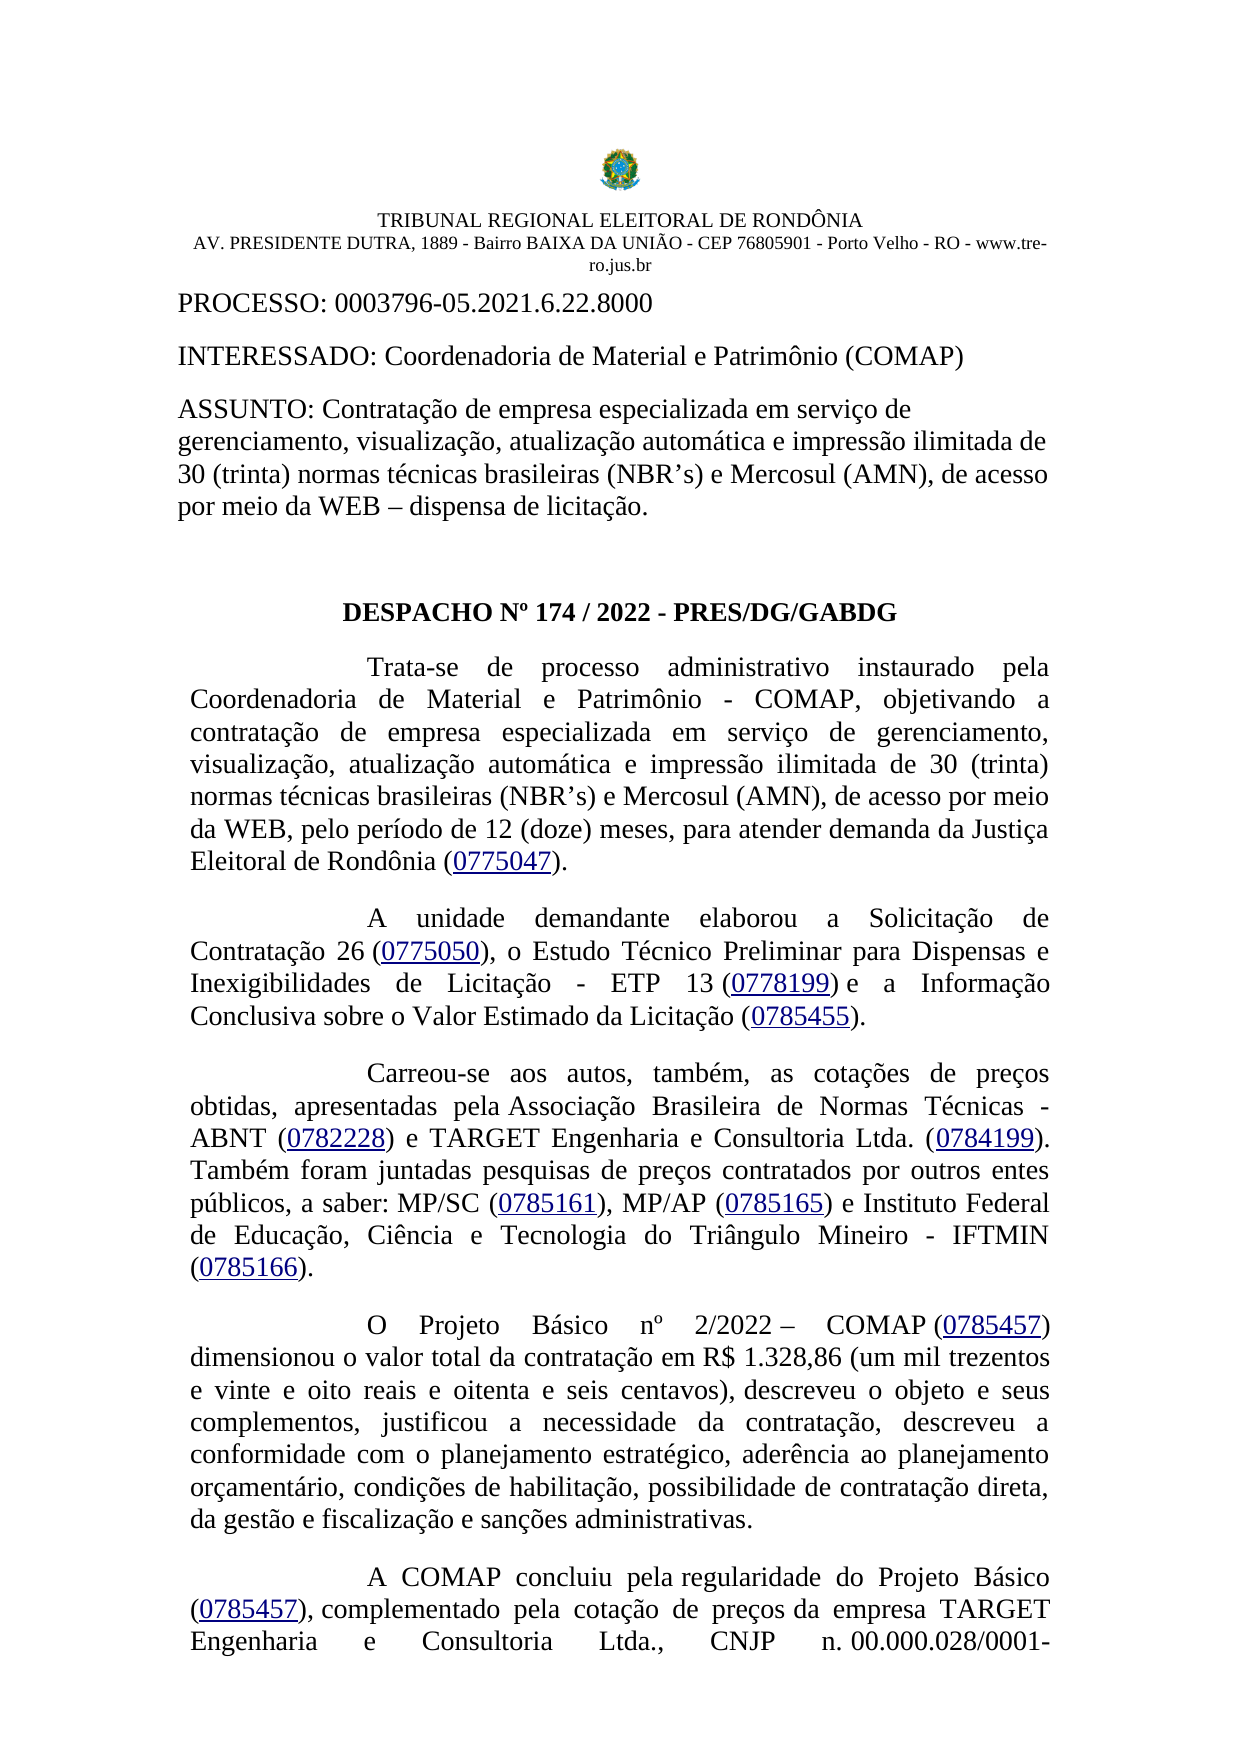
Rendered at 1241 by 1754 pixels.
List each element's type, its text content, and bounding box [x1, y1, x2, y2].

text A unidade demandante elaborou a Solicitação de Contratação 26 (0775050), o Estudo Técnico Preliminar para Dispensas e Inexigibilidades de Licitação - ETP 13 (0778199) e a Informação Conclusiva sobre o Valor Estimado da Licitação (0785455). [190, 902, 1051, 1031]
text Despacho Nº 174 / 2022 - PRES/DG/GABDG [177, 596, 1063, 627]
text O Projeto Básico nº 2/2022 – COMAP (0785457) dimensionou o valor total da contratação em R$ 1.328,86 (um mil trezentos e vinte e oito reais e oitenta e seis centavos), descreveu o objeto e seus complementos, justificou a necessidade da contratação, descreveu a conformidade com o planejamento estratégico, aderência ao planejamento orçamentário, condições de habilitação, possibilidade de contratação direta, da gestão e fiscalização e sanções administrativas. [190, 1308, 1051, 1535]
text A COMAP concluiu pela regularidade do Projeto Básico (0785457), complementado pela cotação de preços da empresa TARGET Engenharia e Consultoria Ltda., CNJP n. 00.000.028/0001- [190, 1560, 1051, 1657]
text AV. PRESIDENTE DUTRA, 1889 - Bairro BAIXA DA UNIÃO - CEP 76805901 - Porto Velho - RO - www.tre-ro.jus.br [177, 232, 1063, 275]
text ASSUNTO: Contratação de empresa especializada em serviço de gerenciamento, visualização, atualização automática e impressão ilimitada de 30 (trinta) normas técnicas brasileiras (NBR’s) e Mercosul (AMN), de acesso por meio da WEB – dispensa de licitação. [177, 392, 1063, 522]
text PROCESSO: 0003796-05.2021.6.22.8000 [177, 286, 1063, 318]
text TRIBUNAL REGIONAL ELEITORAL DE RONDÔNIA [177, 208, 1063, 232]
text INTERESSADO: Coordenadoria de Material e Patrimônio (COMAP) [177, 339, 1063, 371]
text Carreou-se aos autos, também, as cotações de preços obtidas, apresentadas pela Associação Brasileira de Normas Técnicas - ABNT (0782228) e TARGET Engenharia e Consultoria Ltda. (0784199). Também foram juntadas pesquisas de preços contratados por outros entes públicos, a saber: MP/SC (0785161), MP/AP (0785165) e Instituto Federal de Educação, Ciência e Tecnologia do Triângulo Mineiro - IFTMIN (0785166). [190, 1056, 1051, 1283]
text Trata-se de processo administrativo instaurado pela Coordenadoria de Material e Patrimônio - COMAP, objetivando a contratação de empresa especializada em serviço de gerenciamento, visualização, atualização automática e impressão ilimitada de 30 (trinta) normas técnicas brasileiras (NBR’s) e Mercosul (AMN), de acesso por meio da WEB, pelo período de 12 (doze) meses, para atender demanda da Justiça Eleitoral de Rondônia (0775047). [190, 650, 1051, 877]
